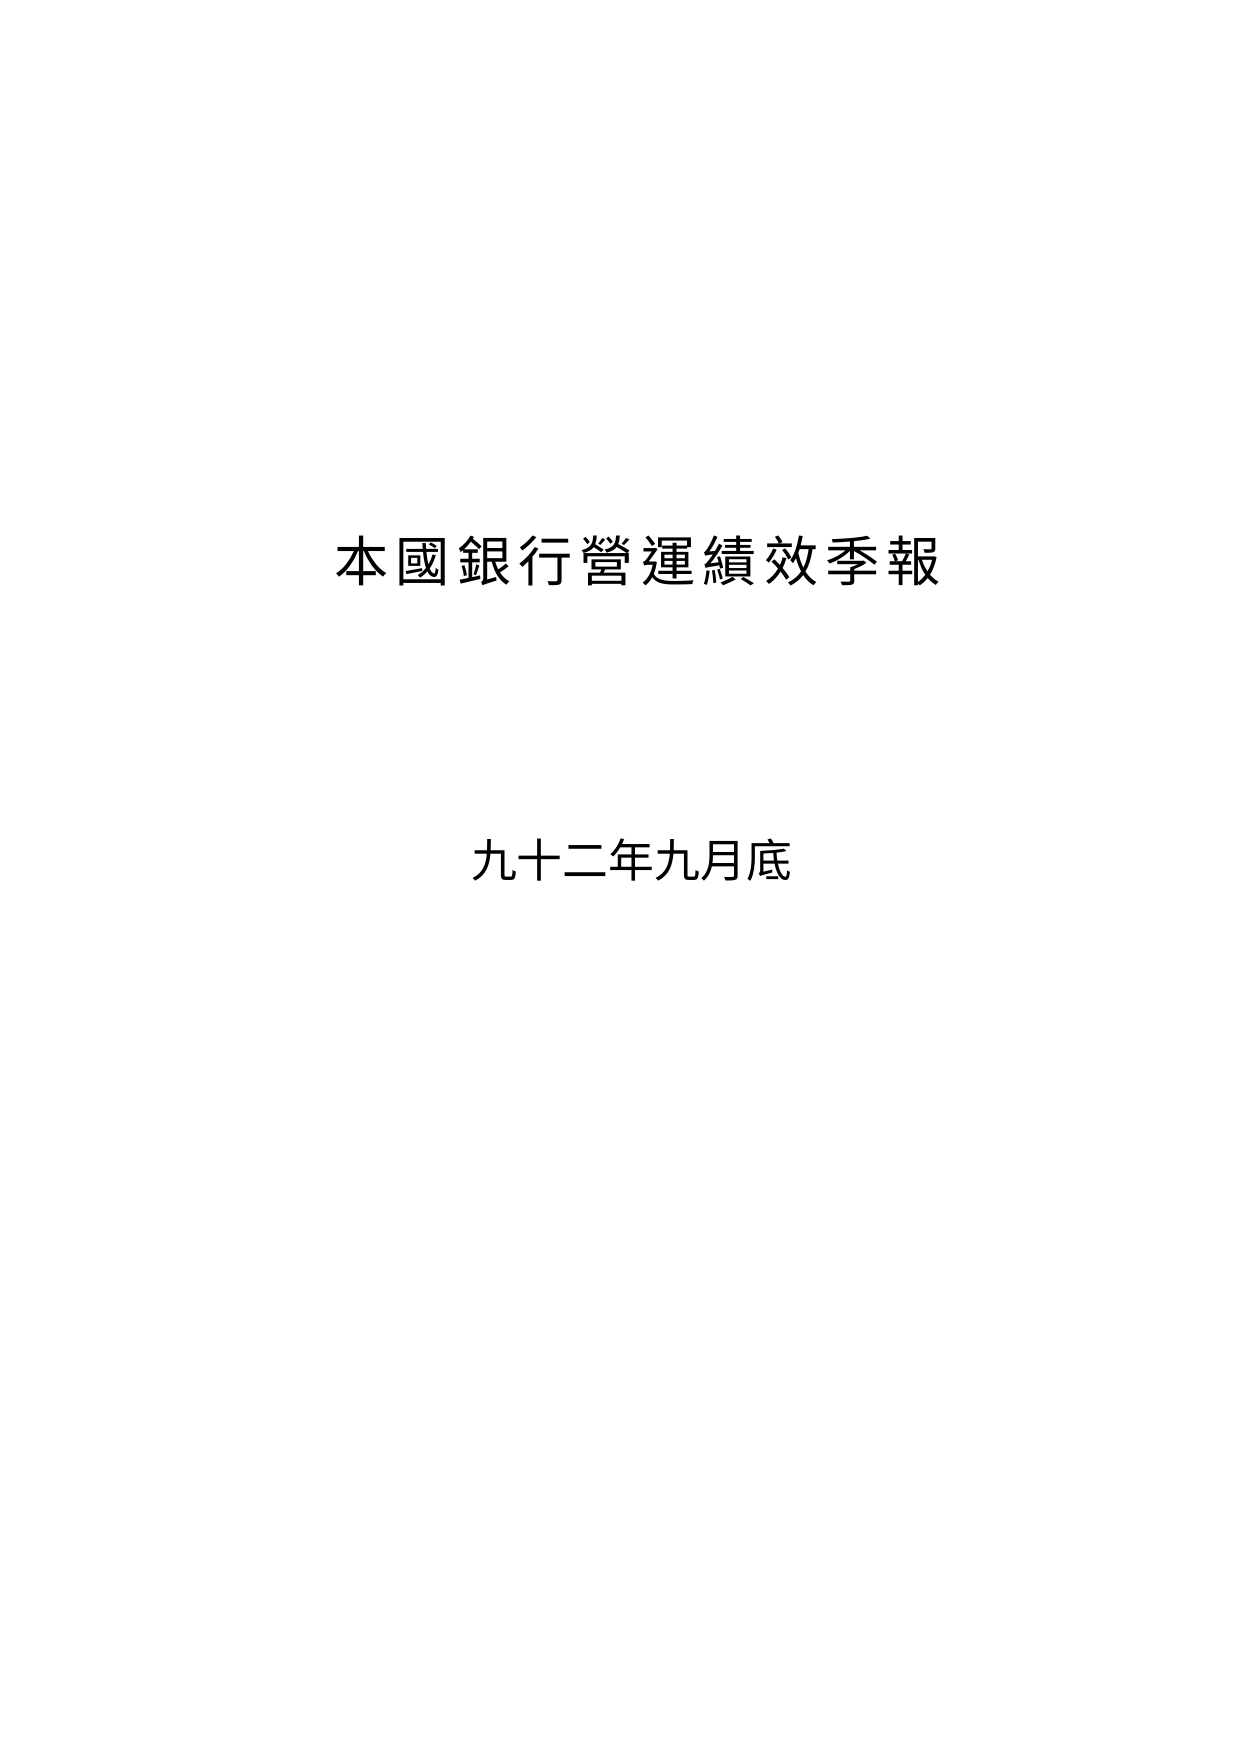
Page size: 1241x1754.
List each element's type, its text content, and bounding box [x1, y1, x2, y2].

text 本國銀行營運績效季報 [237, 519, 1037, 597]
text 九十二年九月底 [225, 824, 1037, 891]
